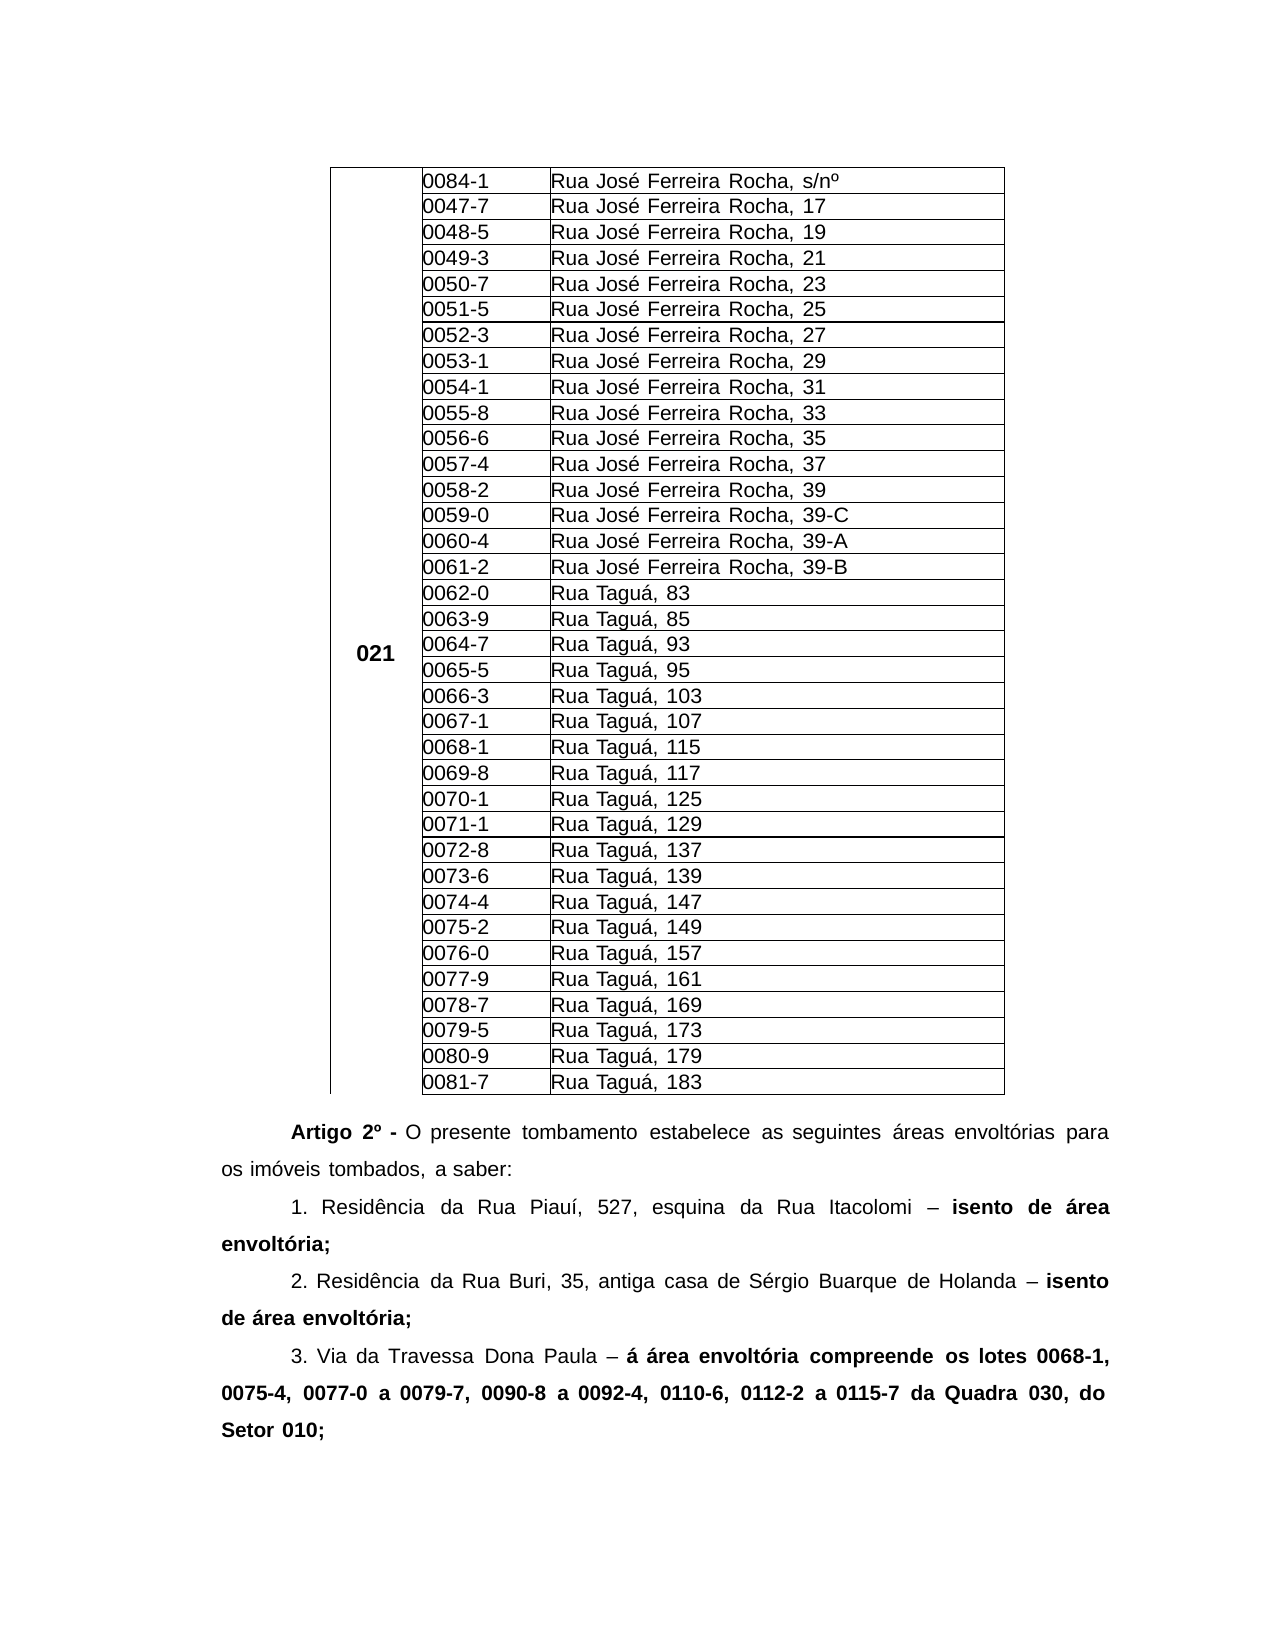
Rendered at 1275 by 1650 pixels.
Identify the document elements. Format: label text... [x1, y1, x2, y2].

table_cell 0075-2 [423, 915, 550, 939]
table_cell 0076-0 [423, 941, 550, 965]
table_cell Rua Taguá, 169 [551, 992, 1004, 1017]
table_cell Rua José Ferreira Rocha, 29 [551, 348, 1004, 373]
table_cell Rua Taguá, 103 [551, 683, 1004, 708]
table_cell Rua Taguá, 85 [551, 606, 1004, 630]
table_cell 0079-5 [423, 1018, 550, 1042]
table_cell Rua José Ferreira Rocha, 39 [551, 477, 1004, 502]
table_cell Rua Taguá, 83 [551, 580, 1004, 605]
table_cell Rua José Ferreira Rocha, 23 [551, 271, 1004, 296]
table_cell Rua José Ferreira Rocha, 39-A [551, 529, 1004, 553]
table_cell 0071-1 [423, 812, 550, 836]
table_cell 0073-6 [423, 863, 550, 888]
table_cell 0067-1 [423, 709, 550, 733]
table_cell 0053-1 [423, 348, 550, 373]
table_cell 0064-7 [423, 631, 550, 656]
table_cell 0061-2 [423, 554, 550, 579]
table_cell 0081-7 [423, 1069, 550, 1094]
table_cell Rua José Ferreira Rocha, 39-B [551, 554, 1004, 579]
text Setor 010; [221, 1418, 1121, 1442]
table_cell Rua Taguá, 139 [551, 863, 1004, 888]
table_cell Rua Taguá, 129 [551, 812, 1004, 836]
table_cell 0080-9 [423, 1044, 550, 1068]
table_cell Rua Taguá, 117 [551, 760, 1004, 785]
table_cell 0054-1 [423, 374, 550, 399]
table_cell 0077-9 [423, 966, 550, 991]
table_cell 0052-3 [423, 323, 550, 347]
text 2. Residência da Rua Buri, 35, antiga casa de Sérgio Buarque de Holanda – isento de área envoltória; [221, 1269, 1114, 1330]
table_cell 0051-5 [423, 297, 550, 321]
text 0075-4, 0077-0 a 0079-7, 0090-8 a 0092-4, 0110-6, 0112-2 a 0115-7 da Quadra 030, do [221, 1381, 1121, 1404]
table_cell 0049-3 [423, 245, 550, 270]
table_cell 0062-0 [423, 580, 550, 605]
table_cell 0078-7 [423, 992, 550, 1017]
table_cell 0055-8 [423, 400, 550, 424]
table_cell 0057-4 [423, 451, 550, 476]
table_cell Rua Taguá, 147 [551, 889, 1004, 914]
table_cell Rua Taguá, 115 [551, 735, 1004, 759]
table_cell Rua José Ferreira Rocha, 25 [551, 297, 1004, 321]
table_cell 0072-8 [423, 838, 550, 862]
table_cell 0060-4 [423, 529, 550, 553]
text 1. Residência da Rua Piauí, 527, esquina da Rua Itacolomi – isento de área envoltória; [221, 1195, 1114, 1256]
table_cell Rua Taguá, 179 [551, 1044, 1004, 1068]
table_cell 0056-6 [423, 425, 550, 450]
table_cell 0068-1 [423, 735, 550, 759]
table_cell 0058-2 [423, 477, 550, 502]
table_cell Rua Taguá, 161 [551, 966, 1004, 991]
table_cell Rua José Ferreira Rocha, 37 [551, 451, 1004, 476]
text Artigo 2º - O presente tombamento estabelece as seguintes áreas envoltórias para os imóveis tombados, a saber: [221, 1120, 1114, 1181]
table_cell Rua Taguá, 149 [551, 915, 1004, 939]
table_cell Rua José Ferreira Rocha, 19 [551, 220, 1004, 244]
table_cell 0074-4 [423, 889, 550, 914]
table_cell Rua Taguá, 93 [551, 631, 1004, 656]
table_cell Rua Taguá, 183 [551, 1069, 1004, 1094]
table_cell Rua José Ferreira Rocha, 31 [551, 374, 1004, 399]
table_header 0084-1 [423, 168, 550, 193]
table_cell 0069-8 [423, 760, 550, 785]
table_cell Rua José Ferreira Rocha, 35 [551, 425, 1004, 450]
table_cell 0070-1 [423, 786, 550, 811]
table_cell Rua Taguá, 95 [551, 657, 1004, 682]
table_cell Rua Taguá, 157 [551, 941, 1004, 965]
table_cell 0048-5 [423, 220, 550, 244]
table_cell 0066-3 [423, 683, 550, 708]
table_cell Rua José Ferreira Rocha, 21 [551, 245, 1004, 270]
table_cell 0050-7 [423, 271, 550, 296]
table_cell Rua Taguá, 173 [551, 1018, 1004, 1042]
table_cell Rua José Ferreira Rocha, 17 [551, 194, 1004, 218]
table_header 021 [331, 168, 422, 1094]
table_cell Rua Taguá, 137 [551, 838, 1004, 862]
table_header Rua José Ferreira Rocha, s/nº [551, 168, 1004, 193]
table_cell Rua Taguá, 107 [551, 709, 1004, 733]
table_cell Rua José Ferreira Rocha, 27 [551, 323, 1004, 347]
text 3. Via da Travessa Dona Paula – á área envoltória compreende os lotes 0068-1, [291, 1343, 1121, 1367]
table_cell 0059-0 [423, 503, 550, 527]
table_cell Rua José Ferreira Rocha, 39-C [551, 503, 1004, 527]
table_cell 0063-9 [423, 606, 550, 630]
table_cell 0065-5 [423, 657, 550, 682]
table_cell Rua Taguá, 125 [551, 786, 1004, 811]
table_cell 0047-7 [423, 194, 550, 218]
table_cell Rua José Ferreira Rocha, 33 [551, 400, 1004, 424]
